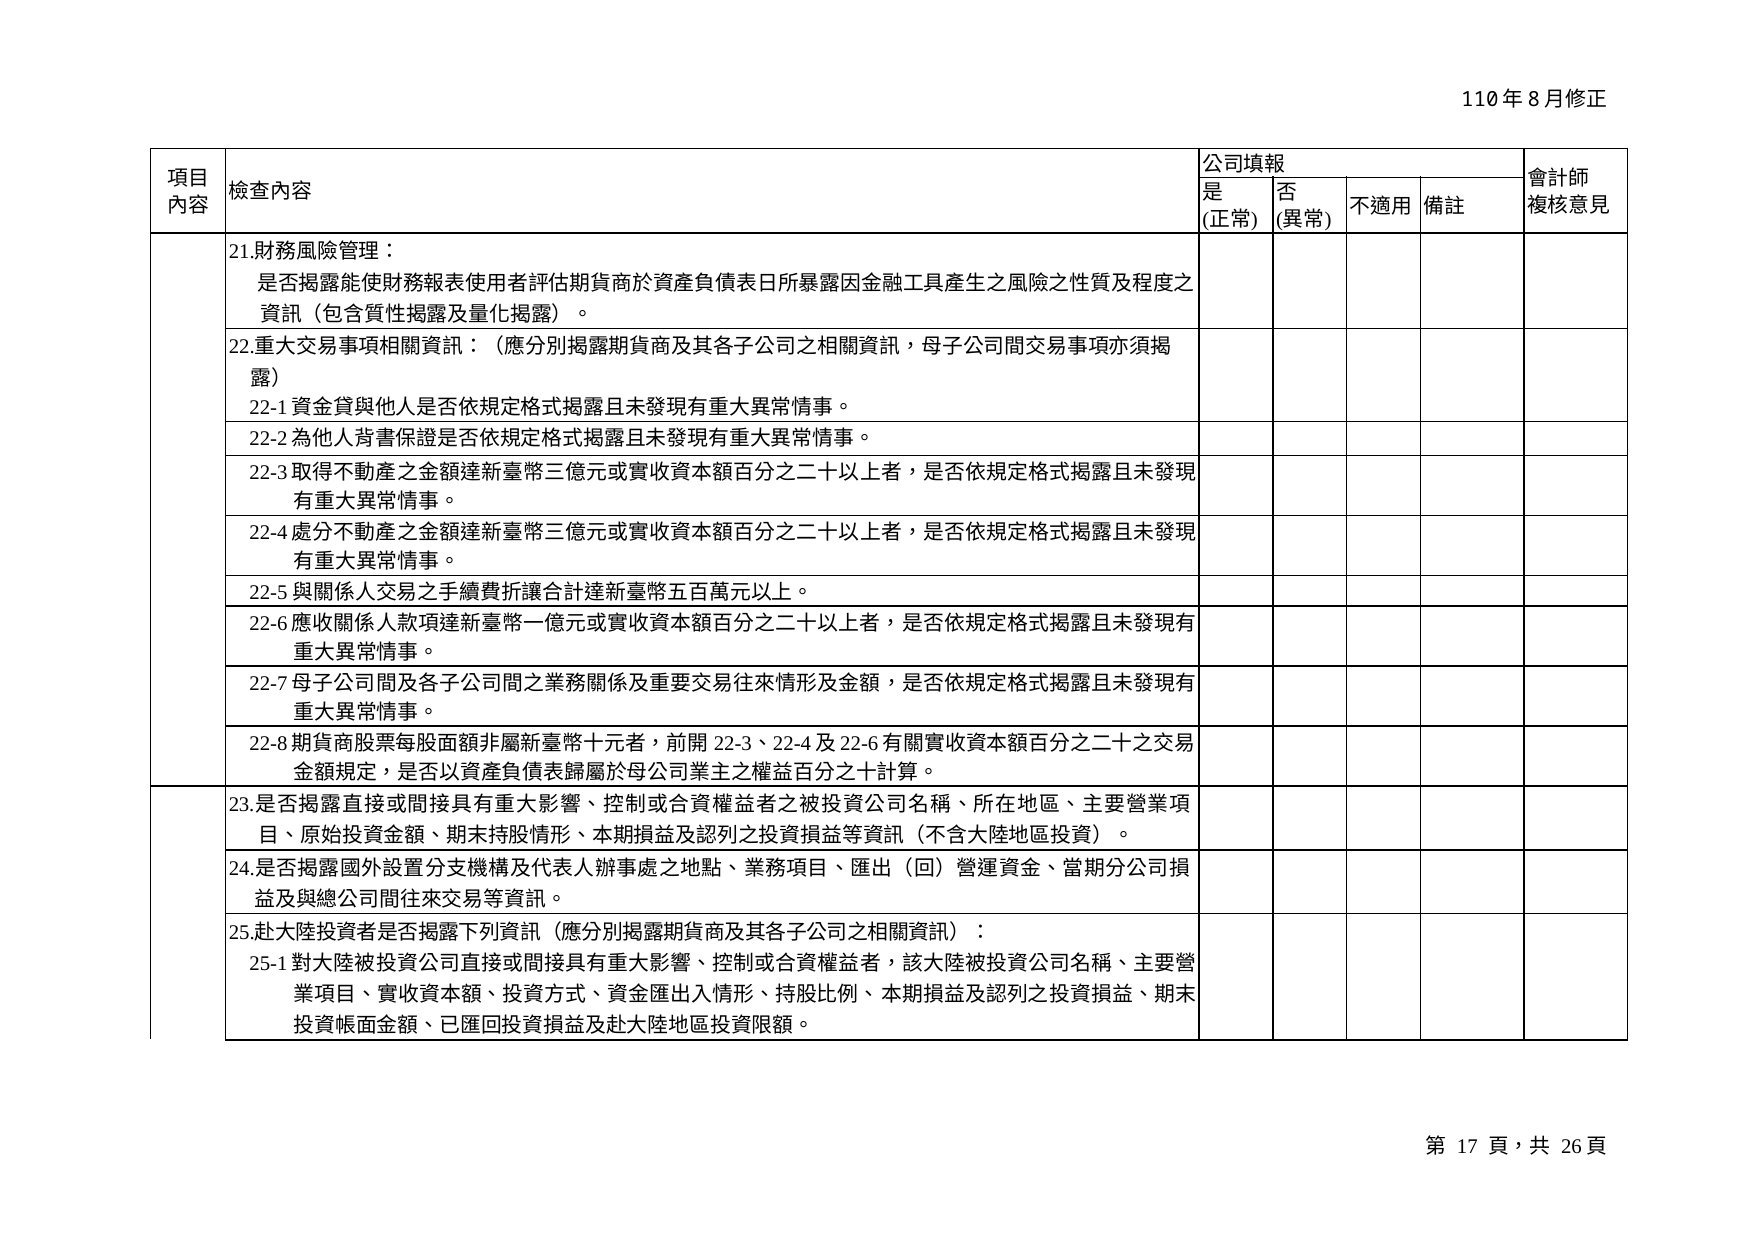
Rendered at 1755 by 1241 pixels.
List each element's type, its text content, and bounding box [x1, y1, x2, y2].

table_cell [151, 849, 225, 913]
table_header 檢查內容 [226, 149, 1198, 232]
table_cell [1525, 914, 1627, 1039]
table_cell [1347, 422, 1420, 455]
table_cell [1525, 422, 1627, 455]
table_cell [1200, 329, 1272, 421]
table_cell [1347, 456, 1420, 515]
table_cell [1421, 234, 1523, 327]
table_cell [1200, 516, 1272, 574]
table_cell [1347, 234, 1420, 327]
table_cell 24.是否揭露國外設置分支機構及代表人辦事處之地點、業務項目、匯出（回）營運資金、當期分公司損益及與總公司間往來交易等資訊。 [226, 851, 1198, 913]
table_cell [151, 665, 225, 725]
table_cell [1421, 787, 1523, 849]
table_cell 22-7母子公司間及各子公司間之業務關係及重要交易往來情形及金額，是否依規定格式揭露且未發現有重大異常情事。 [226, 667, 1198, 725]
table_cell [1200, 422, 1272, 455]
table_header 項目 內容 [151, 149, 225, 232]
table_cell 不適用 [1347, 178, 1420, 232]
table_cell 23.是否揭露直接或間接具有重大影響、控制或合資權益者之被投資公司名稱、所在地區、主要營業項目、原始投資金額、期末持股情形、本期損益及認列之投資損益等資訊（不含大陸地區投資）。 [226, 787, 1198, 849]
table_cell [1347, 329, 1420, 421]
table_cell [1274, 787, 1346, 849]
table_cell [1274, 329, 1346, 421]
table_cell [1347, 516, 1420, 574]
table_cell [1421, 422, 1523, 455]
table_cell [1525, 607, 1627, 665]
table_cell [1421, 667, 1523, 725]
table_cell [151, 455, 225, 515]
table_cell [1274, 576, 1346, 605]
table_header 會計師 複核意見 [1525, 149, 1627, 232]
table_cell 22-3取得不動產之金額達新臺幣三億元或實收資本額百分之二十以上者，是否依規定格式揭露且未發現有重大異常情事。 [226, 456, 1198, 515]
table_cell [1525, 787, 1627, 849]
table_cell [1200, 607, 1272, 665]
table_cell [151, 913, 225, 1039]
table_cell 22-2為他人背書保證是否依規定格式揭露且未發現有重大異常情事。 [226, 422, 1198, 455]
table_cell [151, 787, 225, 849]
table_cell [1200, 851, 1272, 913]
table_cell [151, 358, 225, 421]
table_cell 21.財務風險管理： 是否揭露能使財務報表使用者評估期貨商於資產負債表日所暴露因金融工具產生之風險之性質及程度之資訊（包含質性揭露及量化揭露）。 [226, 234, 1198, 327]
table_cell [1274, 607, 1346, 665]
table_cell [1347, 607, 1420, 665]
table_cell [1200, 576, 1272, 605]
table_cell 否 (異常) [1274, 178, 1346, 232]
table_cell [1274, 851, 1346, 913]
table_cell [1347, 727, 1420, 785]
table_cell [1274, 456, 1346, 515]
table_header 公司填報 [1200, 149, 1523, 176]
table_cell [1200, 234, 1272, 327]
table_cell [1421, 607, 1523, 665]
table_cell [1347, 851, 1420, 913]
table_cell [1525, 667, 1627, 725]
table_cell [1274, 667, 1346, 725]
table_cell [1525, 234, 1627, 327]
table_cell [1525, 727, 1627, 785]
table_cell 22-5 與關係人交易之手續費折讓合計達新臺幣五百萬元以上。 [226, 576, 1198, 605]
table_cell [1525, 329, 1627, 421]
table_cell [151, 421, 225, 455]
table_cell [1525, 456, 1627, 515]
table_cell [1274, 914, 1346, 1039]
table_cell [1200, 667, 1272, 725]
table_cell [1347, 576, 1420, 605]
table_cell [1421, 456, 1523, 515]
table_cell [1200, 787, 1272, 849]
table_cell 是 (正常) [1200, 178, 1272, 232]
table_cell [1200, 456, 1272, 515]
table_cell 25.赴大陸投資者是否揭露下列資訊（應分別揭露期貨商及其各子公司之相關資訊）： 25-1對大陸被投資公司直接或間接具有重大影響、控制或合資權益者，該大陸被投資公司名稱、主要營業項目、實收資本額、投資方式、資金匯出入情形、持股比例、本期損益及認列之投資損益、期末投資帳面金額、已匯回投資損益及赴大陸地區投資限額。 [226, 914, 1198, 1039]
table_cell [151, 515, 225, 574]
table_cell [1525, 516, 1627, 574]
table_cell 22-4處分不動產之金額達新臺幣三億元或實收資本額百分之二十以上者，是否依規定格式揭露且未發現有重大異常情事。 [226, 516, 1198, 574]
table_cell 22.重大交易事項相關資訊：（應分別揭露期貨商及其各子公司之相關資訊，母子公司間交易事項亦須揭露） 22-1資金貸與他人是否依規定格式揭露且未發現有重大異常情事。 [226, 329, 1198, 421]
table_cell [1347, 787, 1420, 849]
table_cell [1274, 727, 1346, 785]
table_cell [1525, 851, 1627, 913]
table_cell [151, 328, 225, 358]
table_cell [1421, 576, 1523, 605]
table_cell [1421, 516, 1523, 574]
table_cell [151, 605, 225, 665]
table_cell [1274, 516, 1346, 574]
table_cell 備註 [1421, 178, 1523, 232]
table_cell [1200, 727, 1272, 785]
table_cell [151, 234, 225, 327]
table_cell 22-6應收關係人款項達新臺幣一億元或實收資本額百分之二十以上者，是否依規定格式揭露且未發現有重大異常情事。 [226, 607, 1198, 665]
table_cell [151, 575, 225, 605]
table_cell [1421, 851, 1523, 913]
table_cell [1421, 329, 1523, 421]
table_cell [1421, 727, 1523, 785]
table_cell [1274, 234, 1346, 327]
table_cell [151, 725, 225, 785]
table_cell [1347, 914, 1420, 1039]
table_cell [1347, 667, 1420, 725]
table_cell [1525, 576, 1627, 605]
table_cell [1274, 422, 1346, 455]
table_cell 22-8期貨商股票每股面額非屬新臺幣十元者，前開22-3、22-4及22-6有關實收資本額百分之二十之交易金額規定，是否以資產負債表歸屬於母公司業主之權益百分之十計算。 [226, 727, 1198, 785]
table_cell [1200, 914, 1272, 1039]
table_cell [1421, 914, 1523, 1039]
